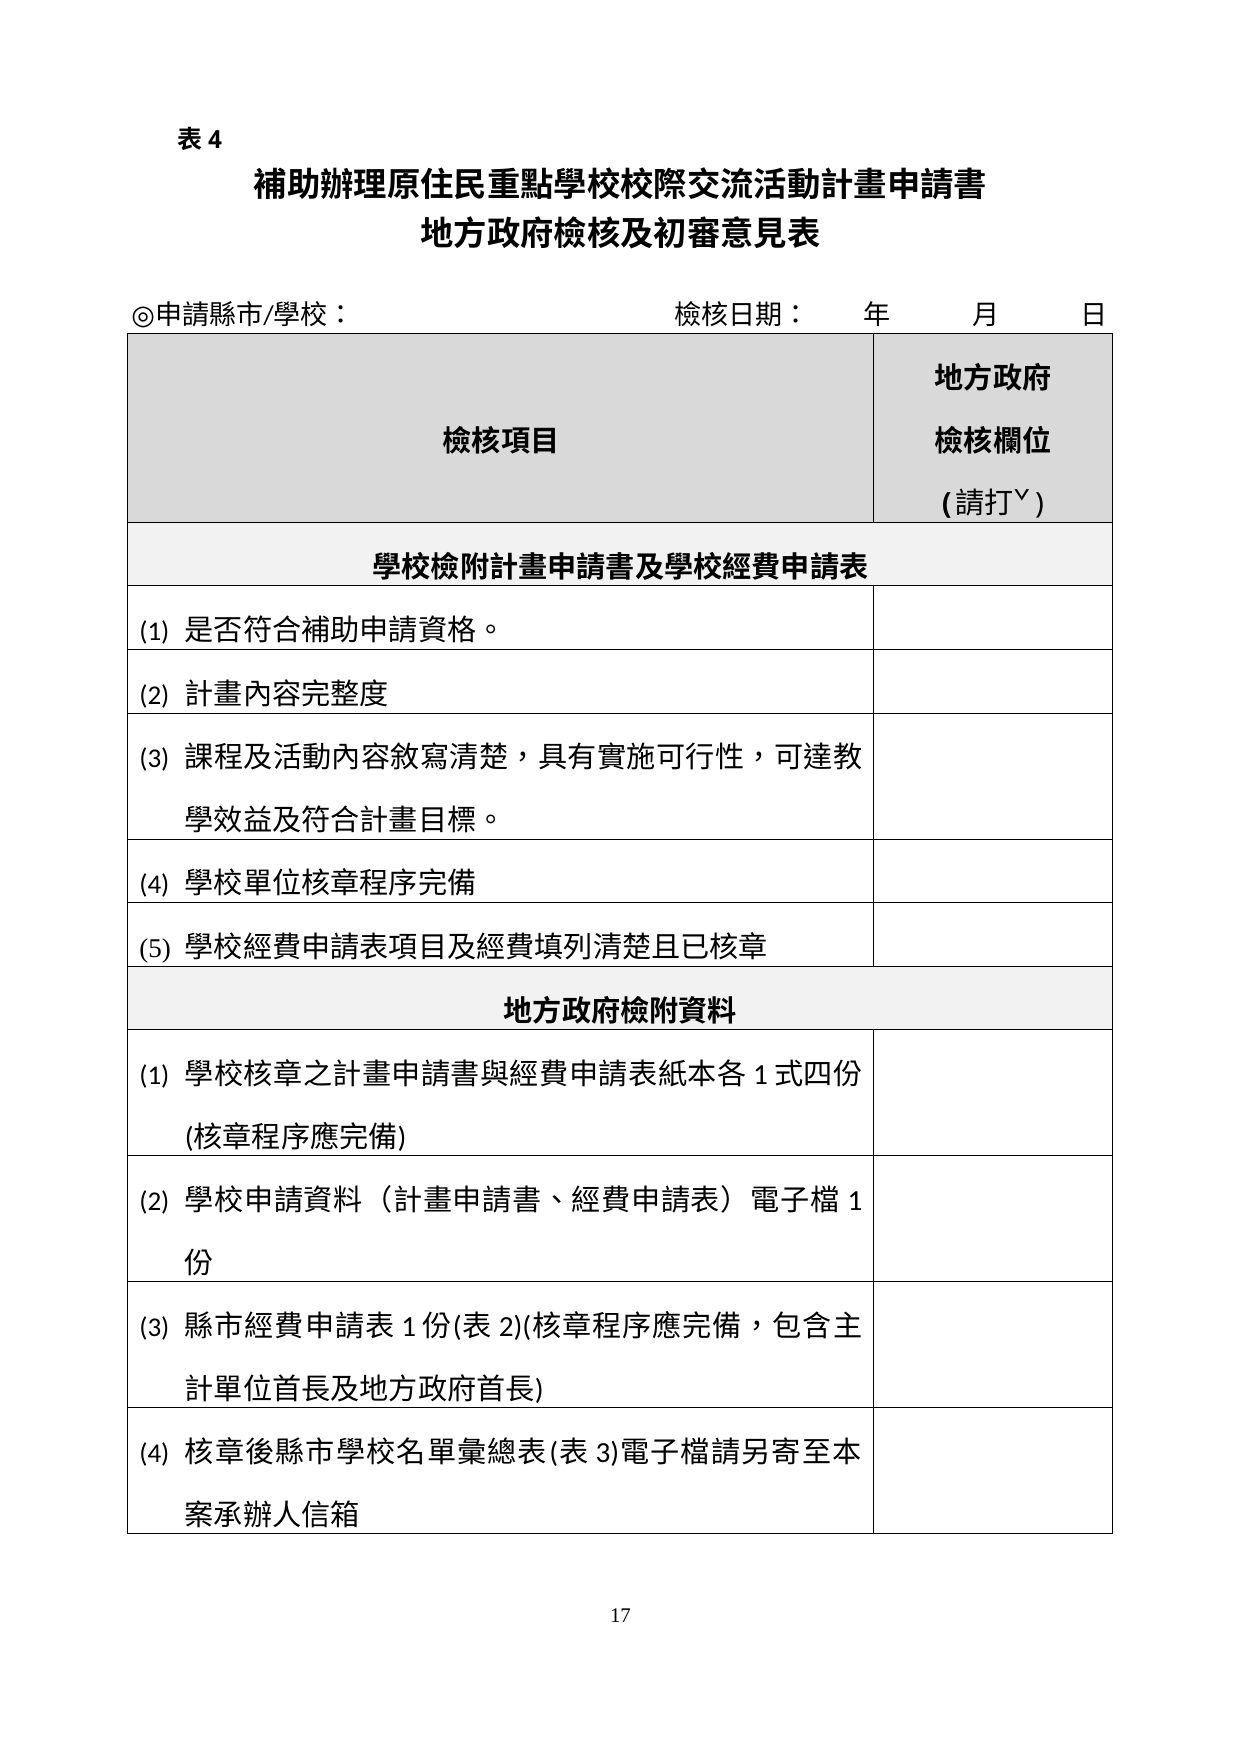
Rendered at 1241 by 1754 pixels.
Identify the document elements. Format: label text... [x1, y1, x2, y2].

table_cell [874, 1030, 1112, 1155]
table_cell [874, 903, 1112, 966]
table_cell [874, 586, 1112, 649]
table_cell 課程及活動內容敘寫清楚，具有實施可行性，可達教學效益及符合計畫目標。 [128, 714, 873, 838]
table_cell 學校單位核章程序完備 [128, 840, 873, 902]
table_cell 計畫內容完整度 [128, 650, 873, 712]
table_header 檢核項目 [128, 334, 873, 522]
table_cell 是否符合補助申請資格。 [128, 586, 873, 649]
table_cell [874, 1408, 1112, 1533]
table_cell 縣市經費申請表1份(表2)(核章程序應完備，包含主計單位首長及地方政府首長) [128, 1282, 873, 1407]
table_cell 地方政府檢附資料 [128, 967, 1112, 1029]
table_cell 學校經費申請表項目及經費填列清楚且已核章 [128, 903, 873, 966]
text 表4 [177, 96, 1063, 158]
table_cell [874, 840, 1112, 902]
table_cell 學校檢附計畫申請書及學校經費申請表 [128, 523, 1112, 585]
table_cell [874, 1282, 1112, 1407]
table_cell 學校申請資料（計畫申請書、經費申請表）電子檔1份 [128, 1156, 873, 1281]
table_cell [874, 714, 1112, 838]
table_cell [874, 650, 1112, 712]
table_cell 學校核章之計畫申請書與經費申請表紙本各1式四份(核章程序應完備) [128, 1030, 873, 1155]
text 補助辦理原住民重點學校校際交流活動計畫申請書 [177, 158, 1063, 206]
table_header 地方政府 檢核欄位 (請打ˇ) [874, 334, 1112, 522]
table_cell 核章後縣市學校名單彙總表(表3)電子檔請另寄至本案承辦人信箱 [128, 1408, 873, 1533]
table_header 檢核日期： 年 月 日 [663, 255, 1120, 333]
table_header ◎申請縣市/學校： [120, 255, 663, 333]
text 地方政府檢核及初審意見表 [177, 206, 1063, 254]
table_cell [874, 1156, 1112, 1281]
